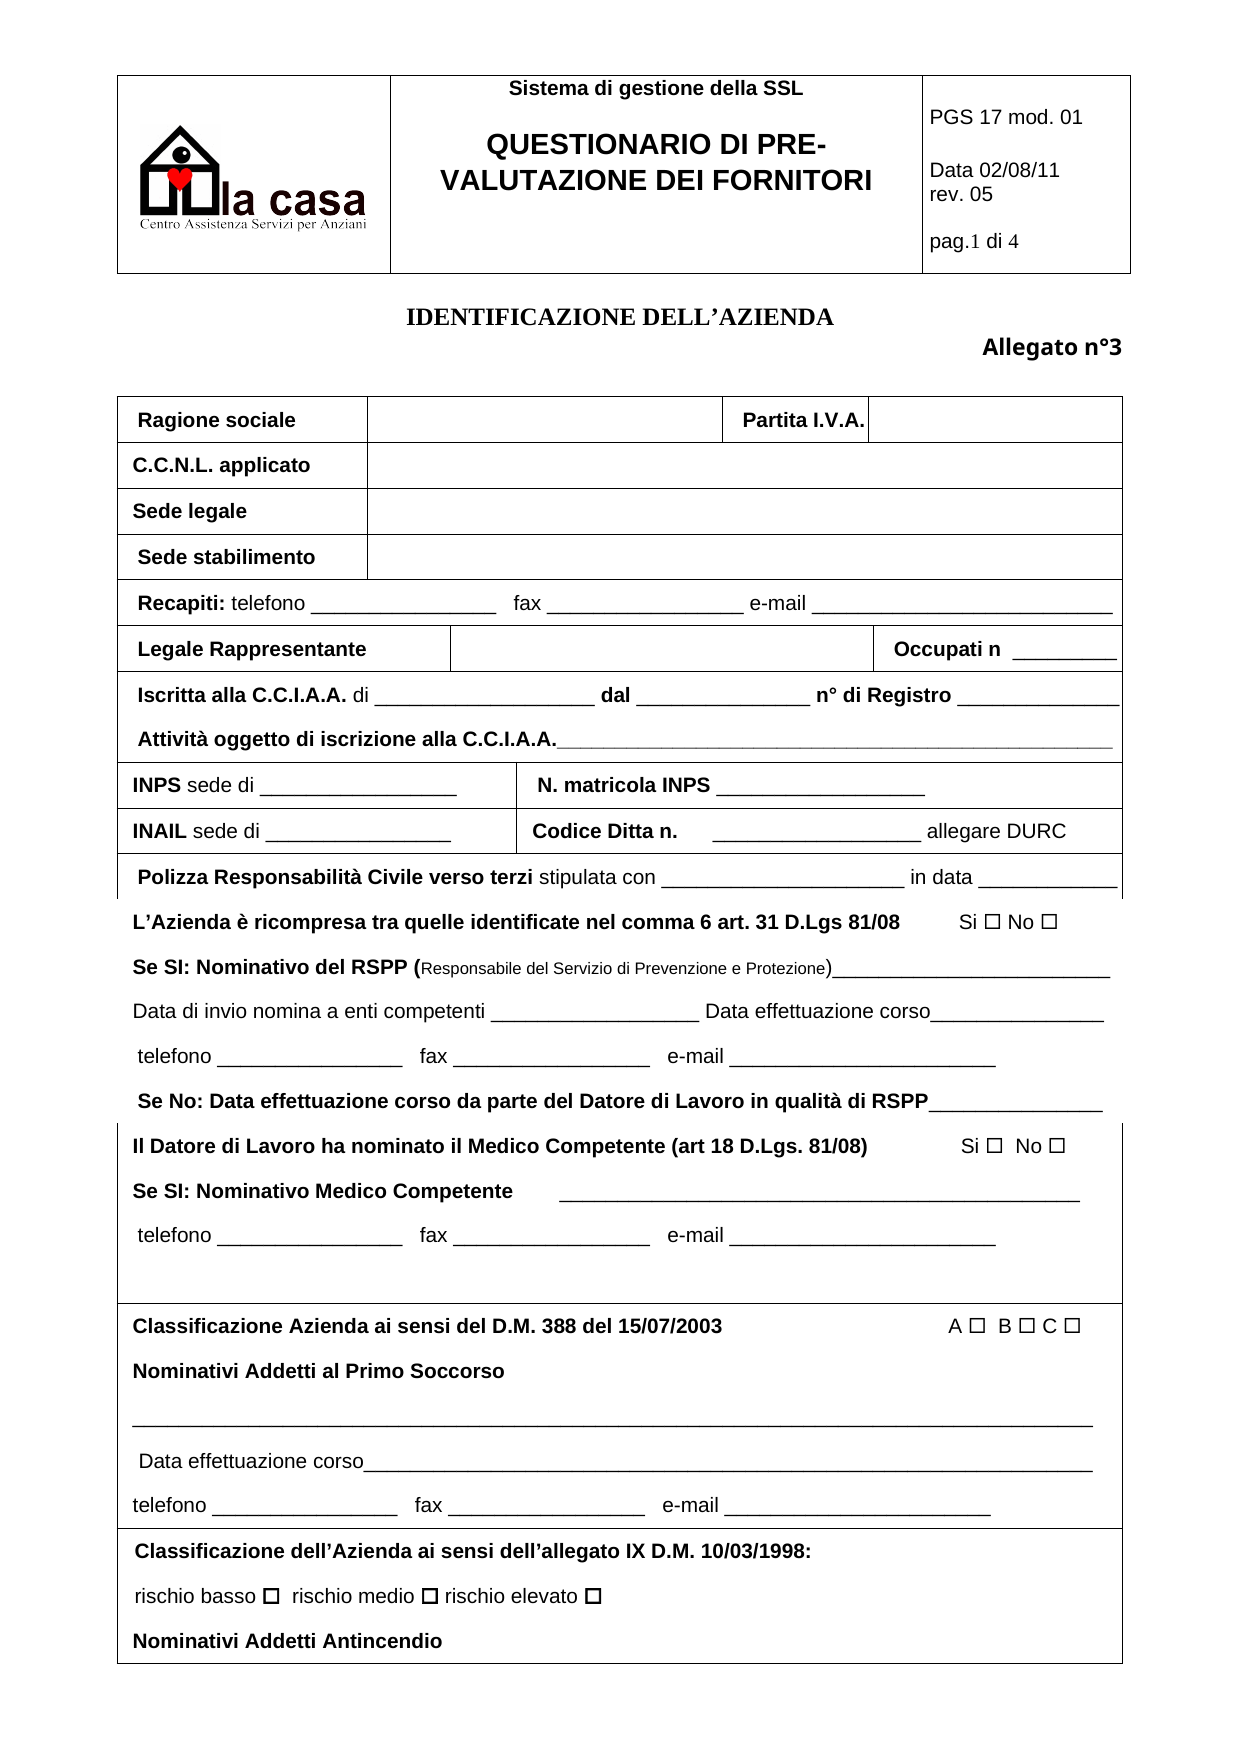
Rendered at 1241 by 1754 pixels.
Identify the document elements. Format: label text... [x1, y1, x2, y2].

table_cell Classificazione dell’Azienda ai sensi dell’allegato IX D.M. 10/03/1998: rischio basso  rischio medio  rischio elevato  Nominativi Addetti Antincendio [118, 1529, 1122, 1663]
table_header Partita I.V.A. [723, 397, 868, 442]
table_cell [368, 489, 1122, 533]
table_cell L’Azienda è ricompresa tra quelle identificate nel comma 6 art. 31 D.Lgs 81/08 Si  No  Se SI: Nominativo del RSPP (Responsabile del Servizio di Prevenzione e Protezione)________________________ Data di invio nomina a enti competenti __________________ Data effettuazione corso_______________ telefono ________________ fax _________________ e-mail _______________________ Se No: Data effettuazione corso da parte del Datore di Lavoro in qualità di RSPP_______________ [117, 899, 1122, 1123]
table_cell Polizza Responsabilità Civile verso terzi stipulata con _____________________ in data ____________ [118, 854, 1122, 899]
table_header [869, 397, 1122, 442]
table_cell [451, 626, 873, 671]
table_cell [368, 535, 1122, 579]
table_cell Classificazione Azienda ai sensi del D.M. 388 del 15/07/2003 A  B  C  Nominativi Addetti al Primo Soccorso ___________________________________________________________________________________ Data effettuazione corso_______________________________________________________________ telefono ________________ fax _________________ e-mail _______________________ [118, 1304, 1122, 1528]
text Allegato n°3 [118, 331, 1122, 362]
table_cell Recapiti: telefono ________________ fax _________________ e-mail __________________________ [118, 580, 1122, 625]
table_cell C.C.N.L. applicato [118, 443, 367, 488]
table_cell [368, 443, 1122, 488]
table_cell Occupati n _________ [874, 626, 1122, 671]
table_header [368, 397, 722, 442]
table_header Ragione sociale [118, 397, 367, 442]
table_cell Codice Ditta n. __________________ allegare DURC [517, 809, 1122, 853]
table_cell INPS sede di _________________ [118, 763, 516, 807]
table_cell Legale Rappresentante [118, 626, 450, 671]
table_cell N. matricola INPS __________________ [517, 763, 1122, 807]
table_cell Il Datore di Lavoro ha nominato il Medico Competente (art 18 D.Lgs. 81/08) Si  No  Se SI: Nominativo Medico Competente _____________________________________________ telefono ________________ fax _________________ e-mail _______________________ [118, 1123, 1122, 1302]
text IDENTIFICAZIONE DELL’AZIENDA [118, 302, 1122, 331]
table_cell Sede legale [118, 489, 367, 533]
table_cell Iscritta alla C.C.I.A.A. di ___________________ dal _______________ n° di Registro ______________ Attività oggetto di iscrizione alla C.C.I.A.A.________________________________________________ [118, 672, 1122, 762]
table_cell Sede stabilimento [118, 535, 367, 579]
table_cell INAIL sede di ________________ [118, 809, 516, 853]
